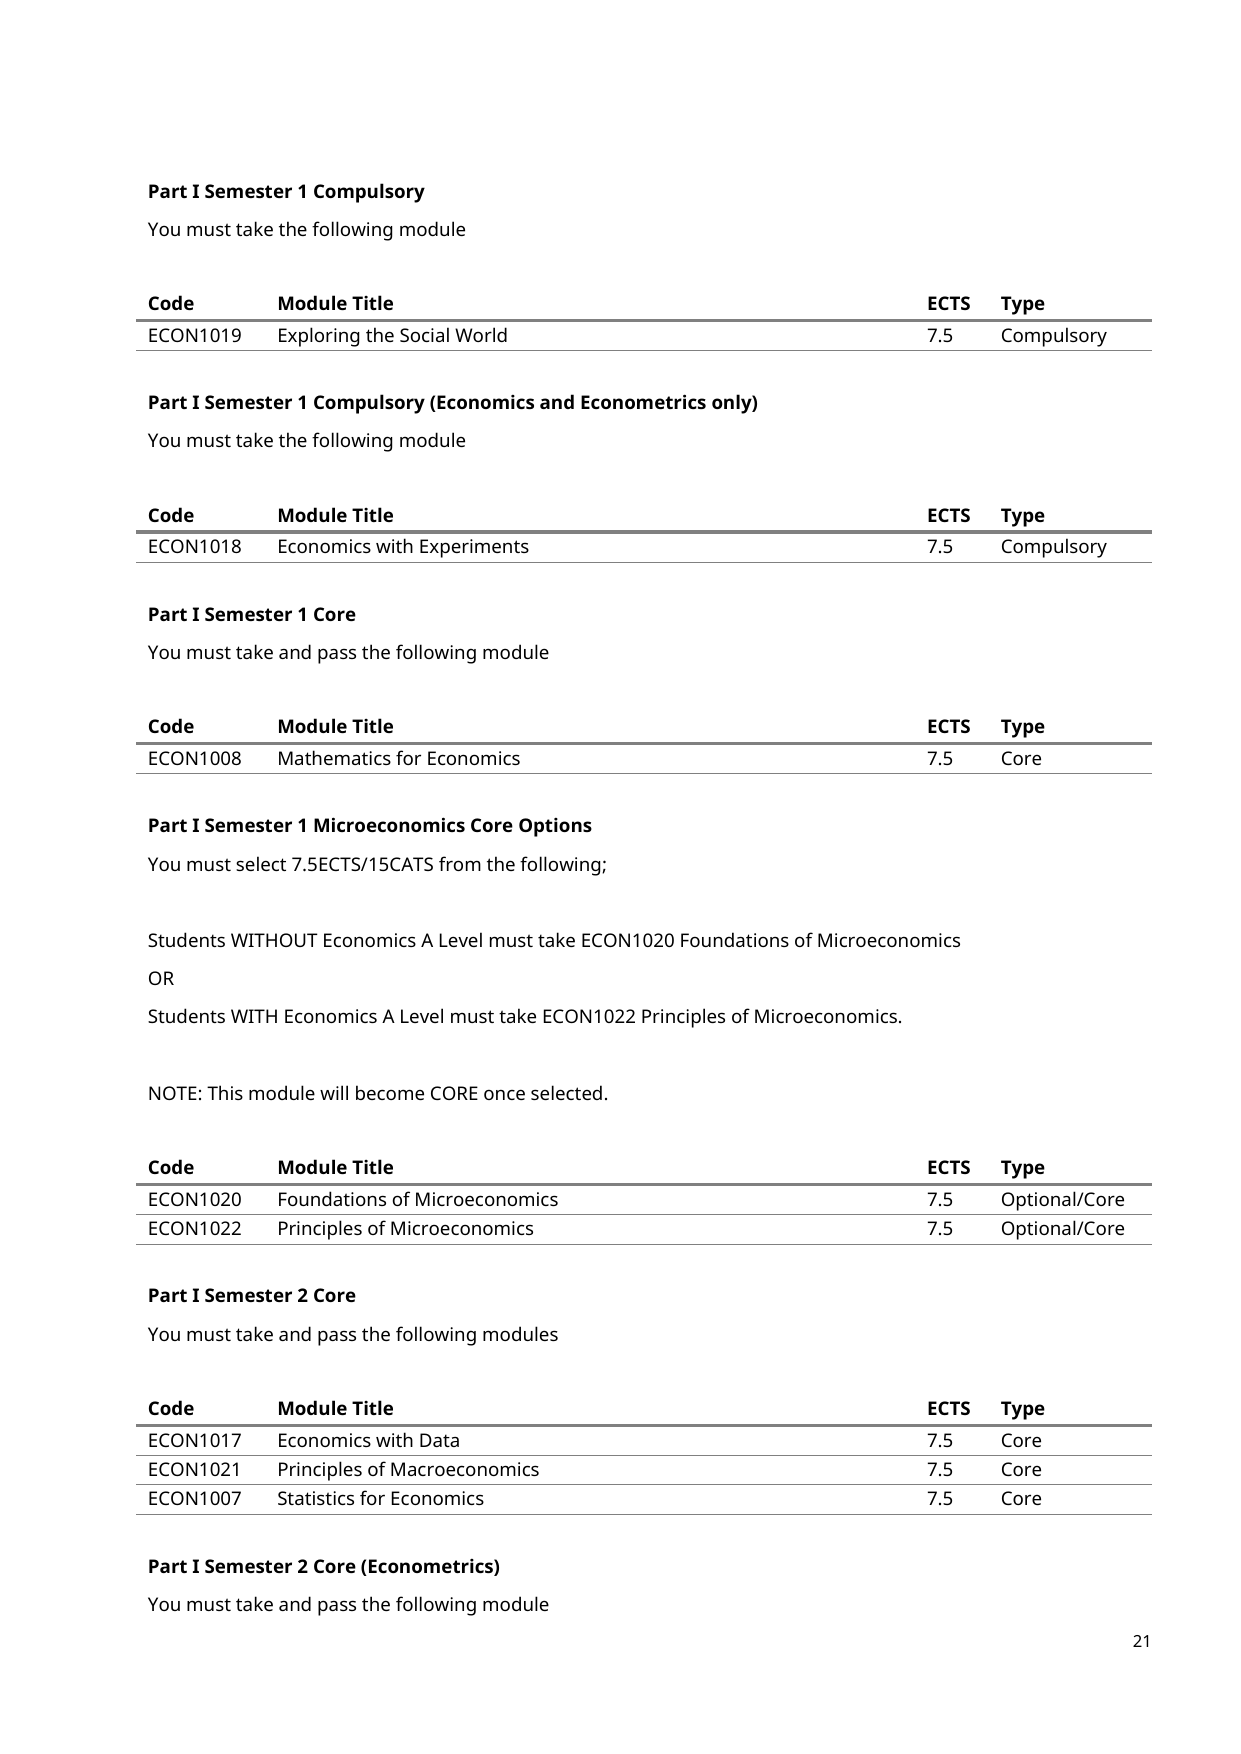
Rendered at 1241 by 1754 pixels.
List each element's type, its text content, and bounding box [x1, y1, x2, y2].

table_cell ECTS [916, 291, 989, 319]
table_cell Core [989, 1427, 1152, 1455]
table_cell Part I Semester 2 Core You must take and pass the following modules [136, 1245, 1152, 1396]
table_cell Principles of Macroeconomics [266, 1456, 916, 1484]
table_cell ECON1019 [136, 322, 266, 350]
table_cell 7.5 [916, 534, 989, 562]
table_cell ECTS [916, 714, 989, 742]
table_cell 7.5 [916, 1456, 989, 1484]
table_cell Code [136, 1396, 266, 1424]
table_cell Part I Semester 1 Compulsory You must take the following module [136, 140, 1152, 291]
table_cell Economics with Experiments [266, 534, 916, 562]
table_cell Type [989, 291, 1152, 319]
table_cell Code [136, 502, 266, 530]
table_cell Core [989, 1485, 1152, 1514]
table_cell ECON1018 [136, 534, 266, 562]
table_cell Core [989, 1456, 1152, 1484]
table_cell Exploring the Social World [266, 322, 916, 350]
table_cell ECON1022 [136, 1215, 266, 1243]
table_cell Module Title [266, 714, 916, 742]
table_cell Code [136, 291, 266, 319]
table_cell Mathematics for Economics [266, 745, 916, 773]
table_cell Module Title [266, 502, 916, 530]
table_cell Type [989, 1155, 1152, 1183]
table_cell Part I Semester 2 Core (Econometrics) You must take and pass the following module [136, 1515, 1152, 1627]
table_cell 7.5 [916, 1427, 989, 1455]
table_cell 7.5 [916, 1215, 989, 1243]
table_cell Core [989, 745, 1152, 773]
table_cell Part I Semester 1 Compulsory (Economics and Econometrics only) You must take the following module [136, 351, 1152, 502]
table_cell Principles of Microeconomics [266, 1215, 916, 1243]
table_cell Compulsory [989, 534, 1152, 562]
table_cell ECTS [916, 1396, 989, 1424]
table_cell ECON1007 [136, 1485, 266, 1514]
table_cell ECON1021 [136, 1456, 266, 1484]
table_cell Foundations of Microeconomics [266, 1186, 916, 1214]
table_cell Part I Semester 1 Core You must take and pass the following module [136, 563, 1152, 714]
table_cell Code [136, 1155, 266, 1183]
table_cell Module Title [266, 1155, 916, 1183]
table_cell Type [989, 1396, 1152, 1424]
table_cell 7.5 [916, 1485, 989, 1514]
table_cell Type [989, 502, 1152, 530]
table_cell Optional/Core [989, 1215, 1152, 1243]
table_cell Optional/Core [989, 1186, 1152, 1214]
table_cell 7.5 [916, 322, 989, 350]
table_cell 7.5 [916, 745, 989, 773]
table_cell Compulsory [989, 322, 1152, 350]
table_cell Statistics for Economics [266, 1485, 916, 1514]
table_cell ECON1020 [136, 1186, 266, 1214]
table_cell Type [989, 714, 1152, 742]
table_cell Economics with Data [266, 1427, 916, 1455]
table_cell Part I Semester 1 Microeconomics Core Options You must select 7.5ECTS/15CATS from the following; Students WITHOUT Economics A Level must take ECON1020 Foundations of Microeconomics OR Students WITH Economics A Level must take ECON1022 Principles of Microeconomics. NOTE: This module will become CORE once selected. [136, 774, 1152, 1155]
table_cell ECTS [916, 502, 989, 530]
table_cell Module Title [266, 291, 916, 319]
table_cell ECON1017 [136, 1427, 266, 1455]
table_cell ECTS [916, 1155, 989, 1183]
table_cell 7.5 [916, 1186, 989, 1214]
table_cell Code [136, 714, 266, 742]
table_cell ECON1008 [136, 745, 266, 773]
table_cell Module Title [266, 1396, 916, 1424]
